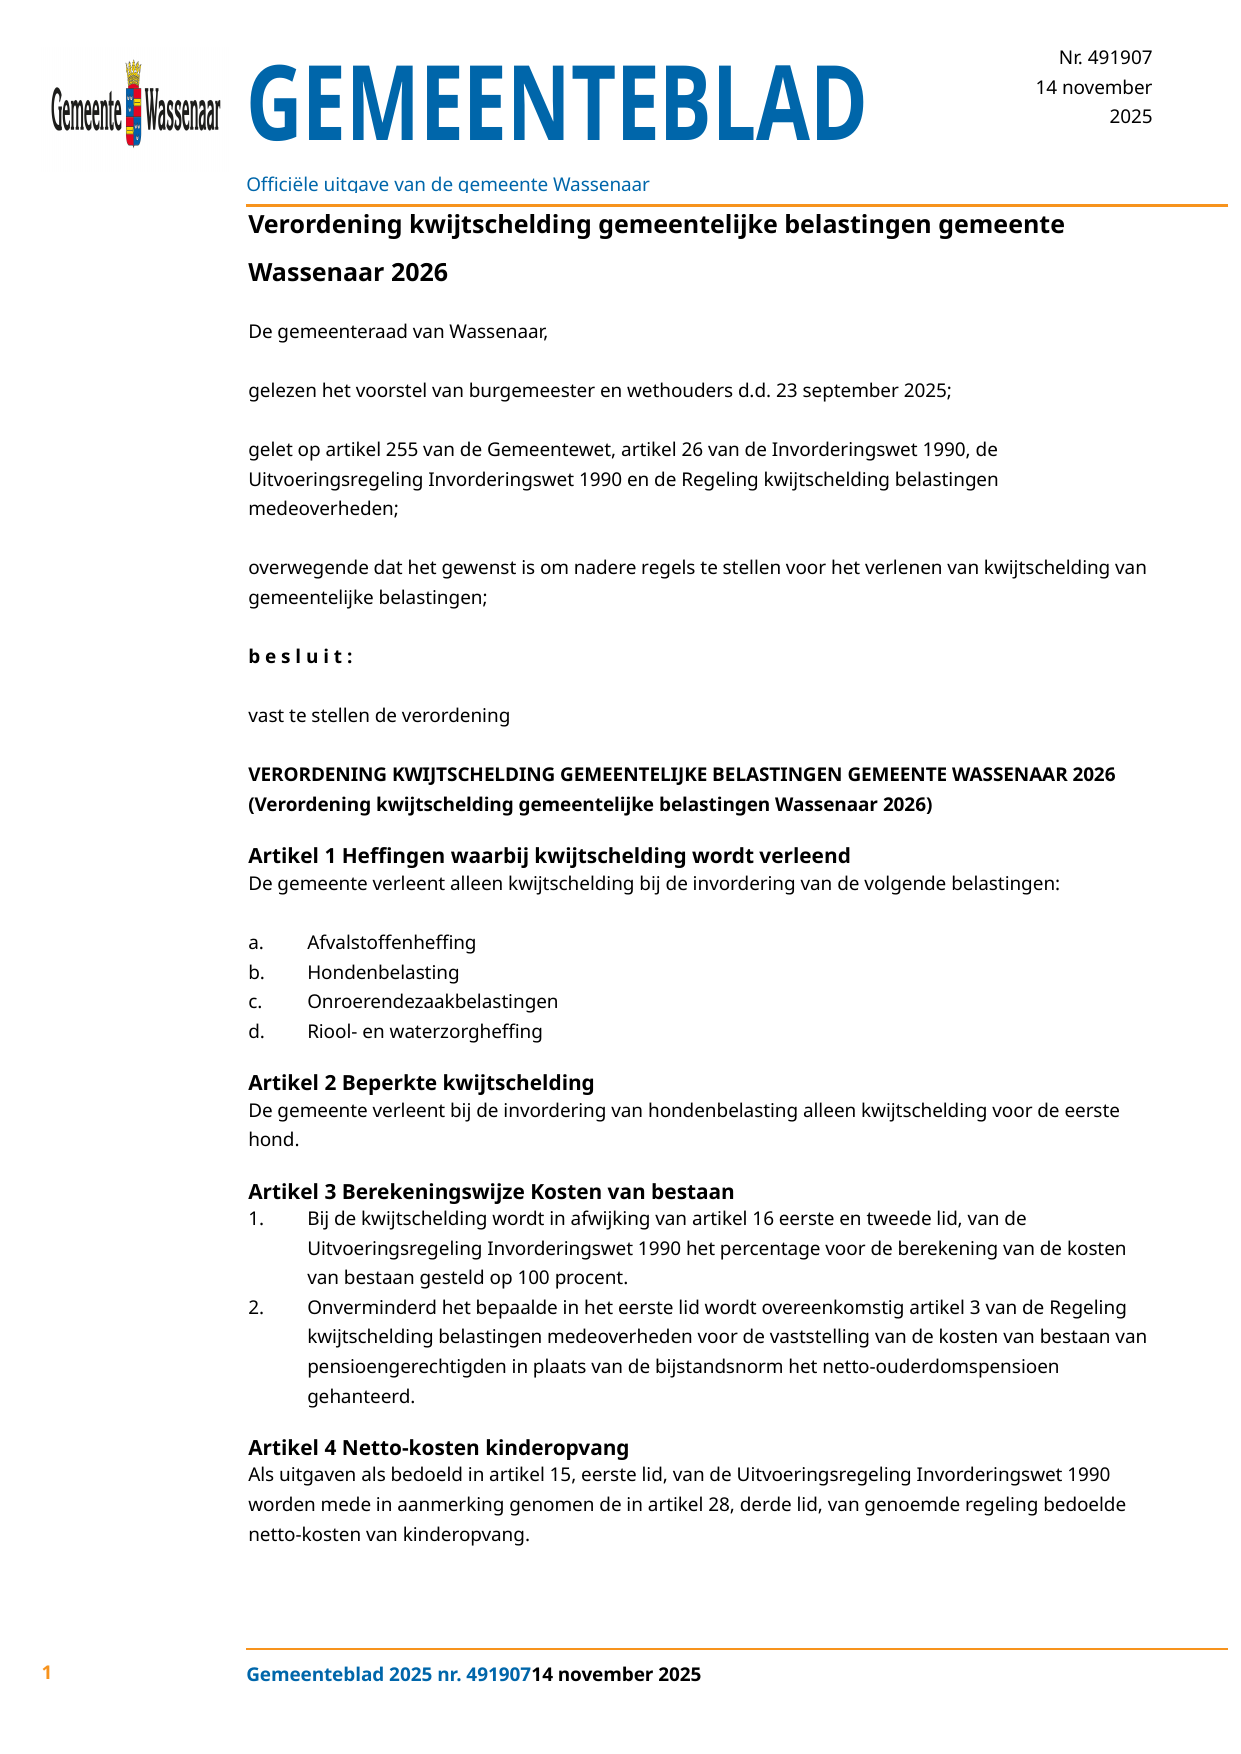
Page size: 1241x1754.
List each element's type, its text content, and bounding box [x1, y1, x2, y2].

text VERORDENING KWIJTSCHELDING GEMEENTELIJKE BELASTINGEN GEMEENTE WASSENAAR 2026 (Verordening kwijtschelding gemeentelijke belastingen Wassenaar 2026) [248, 762, 1152, 817]
list Bij de kwijtschelding wordt in afwijking van artikel 16 eerste en tweede lid, van de Uitvoeringsregeling Invorderingswet 1990 het percentage voor de berekening van de kosten van bestaan gesteld op 100 procent. [248, 1205, 1152, 1290]
text Artikel 3 Berekeningswijze Kosten van bestaan [248, 1177, 1152, 1205]
text Artikel 2 Beperkte kwijtschelding [248, 1068, 1152, 1097]
text overwegende dat het gewenst is om nadere regels te stellen voor het verlenen van kwijtschelding van gemeentelijke belastingen; [248, 554, 1152, 610]
text De gemeente verleent bij de invordering van hondenbelasting alleen kwijtschelding voor de eerste hond. [248, 1097, 1152, 1152]
text b e s l u i t : [248, 643, 1152, 669]
text vast te stellen de verordening [248, 702, 1152, 728]
text gelet op artikel 255 van de Gemeentewet, artikel 26 van de Invorderingswet 1990, de Uitvoeringsregeling Invorderingswet 1990 en de Regeling kwijtschelding belastingen medeoverheden; [248, 436, 1152, 521]
text Artikel 4 Netto-kosten kinderopvang [248, 1433, 1152, 1462]
list Afvalstoffenheffing [248, 929, 1152, 955]
text Als uitgaven als bedoeld in artikel 15, eerste lid, van de Uitvoeringsregeling Invorderingswet 1990 worden mede in aanmerking genomen de in artikel 28, derde lid, van genoemde regeling bedoelde netto-kosten van kinderopvang. [248, 1462, 1152, 1547]
list Riool- en waterzorgheffing [248, 1018, 1152, 1044]
text Artikel 1 Heffingen waarbij kwijtschelding wordt verleend [248, 842, 1152, 870]
list Onroerendezaakbelastingen [248, 988, 1152, 1014]
text De gemeente verleent alleen kwijtschelding bij de invordering van de volgende belastingen: [248, 870, 1152, 896]
list Hondenbelasting [248, 959, 1152, 984]
picture [41, 47, 231, 172]
text De gemeenteraad van Wassenaar, [248, 318, 1152, 344]
list Onverminderd het bepaalde in het eerste lid wordt overeenkomstig artikel 3 van de Regeling kwijtschelding belastingen medeoverheden voor de vaststelling van de kosten van bestaan van pensioengerechtigden in plaats van de bijstandsnorm het netto-ouderdomspensioen gehanteerd. [248, 1294, 1152, 1408]
text Verordening kwijtschelding gemeentelijke belastingen gemeente Wassenaar 2026 [248, 207, 1152, 288]
text gelezen het voorstel van burgemeester en wethouders d.d. 23 september 2025; [248, 377, 1152, 403]
